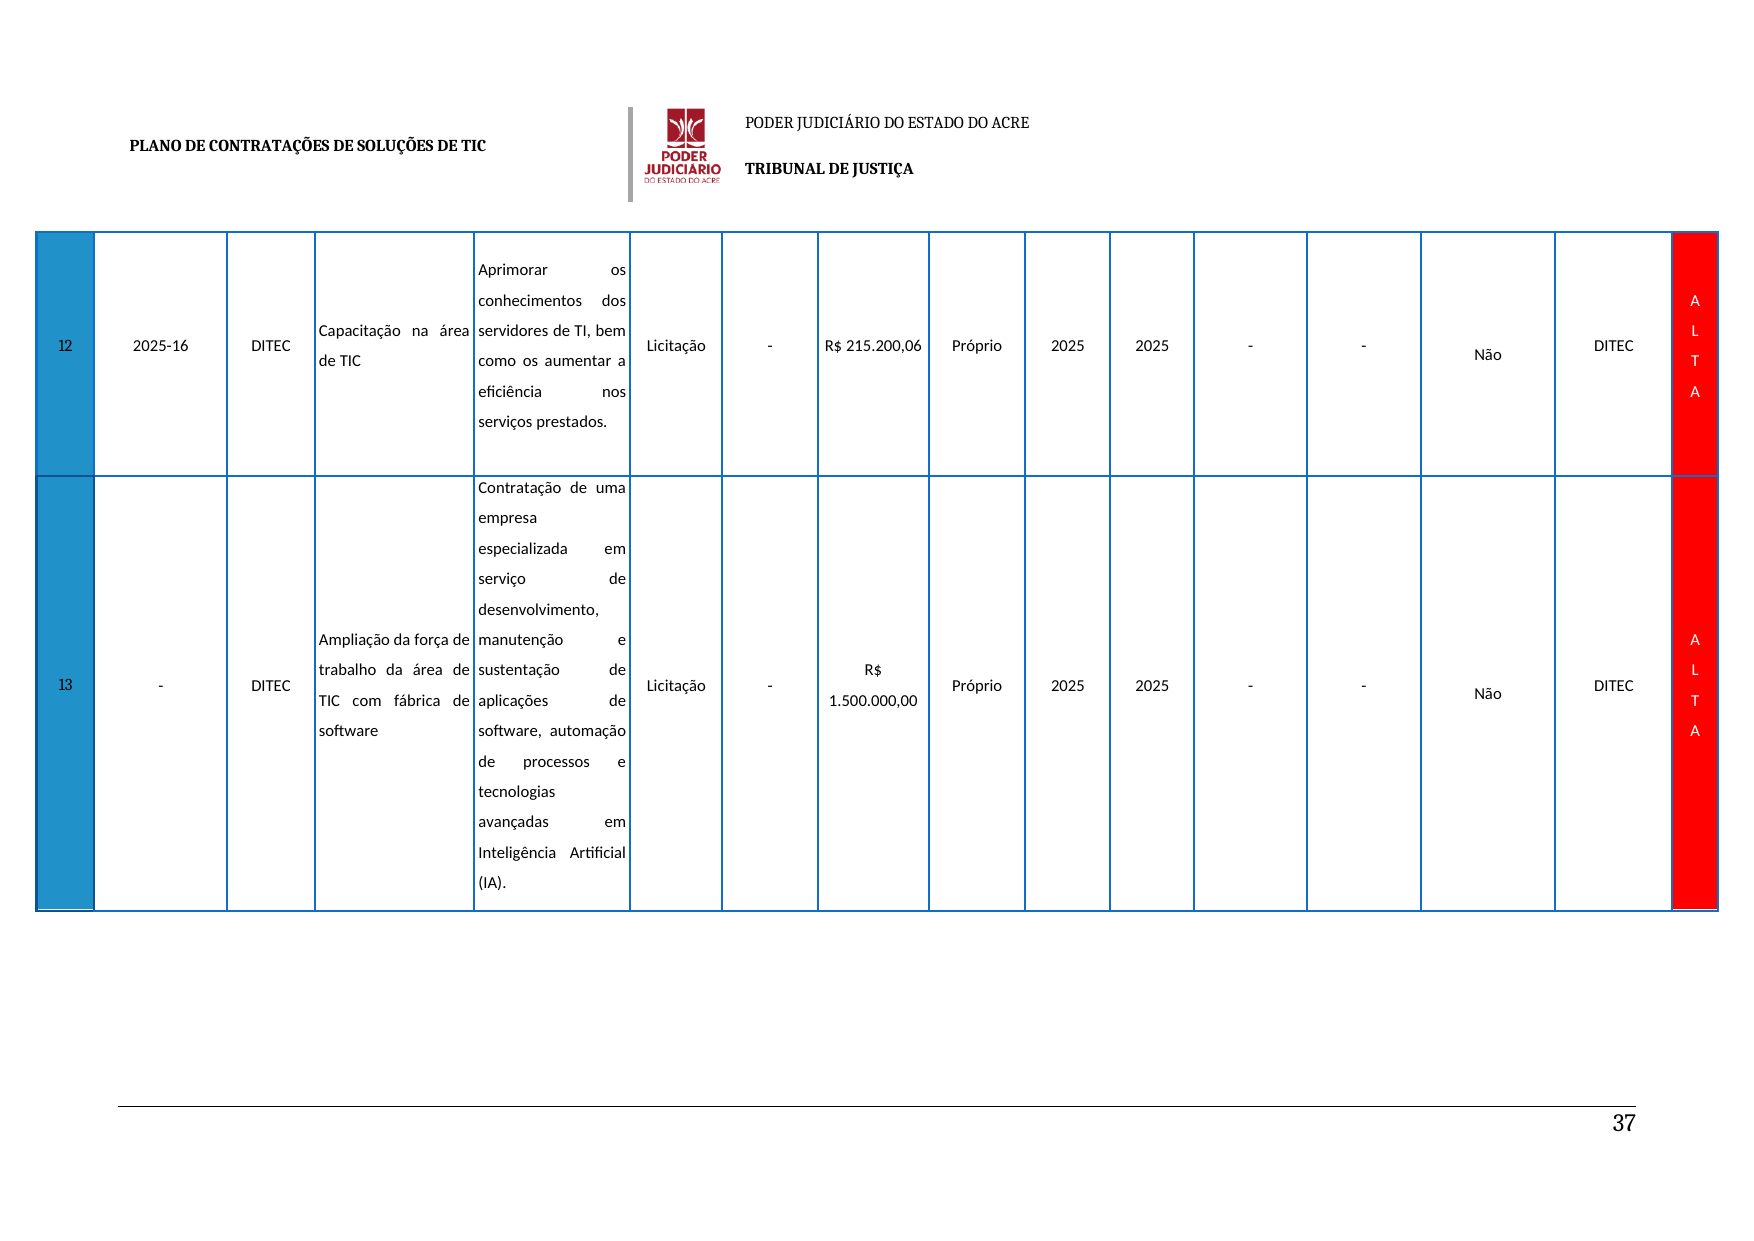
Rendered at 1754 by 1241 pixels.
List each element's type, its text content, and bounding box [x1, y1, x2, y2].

table_cell 2025 [1026, 477, 1109, 909]
table_cell Próprio [930, 477, 1024, 909]
table_cell DITEC [1556, 233, 1671, 475]
table_cell - [95, 477, 226, 909]
table_cell ALTA [1673, 477, 1717, 909]
table_cell Licitação [631, 233, 721, 475]
table_cell 2025 [1111, 233, 1193, 475]
table_cell Próprio [930, 233, 1024, 475]
table_cell Não [1422, 233, 1554, 475]
table_cell Capacitação na área de TIC [316, 233, 473, 475]
table_cell - [1308, 477, 1420, 909]
picture [641, 106, 723, 186]
table_cell - [723, 477, 817, 909]
table_cell Ampliação da força de trabalho da área de TIC com fábrica de software [316, 477, 473, 909]
table_cell Não [1422, 477, 1554, 909]
table_cell R$ 1.500.000,00 [819, 477, 928, 909]
table_cell - [1195, 233, 1306, 475]
table_cell DITEC [1556, 477, 1671, 909]
table_cell DITEC [228, 477, 314, 909]
table_cell - [723, 233, 817, 475]
table_cell DITEC [228, 233, 314, 475]
table_cell Contratação de uma empresa especializada em serviço de desenvolvimento, manutenção e sustentação de aplicações de software, automação de processos e tecnologias avançadas em Inteligência Artificial (IA). [475, 477, 629, 909]
table_cell Aprimorar os conhecimentos dos servidores de TI, bem como os aumentar a eficiência nos serviços prestados. [475, 233, 629, 475]
table_cell 2025 [1026, 233, 1109, 475]
table_cell ALTA [1673, 233, 1717, 475]
table_cell 2025 [1111, 477, 1193, 909]
table_cell R$ 215.200,06 [819, 233, 928, 475]
table_cell - [1195, 477, 1306, 909]
table_cell 13 [38, 477, 93, 909]
table_cell - [1308, 233, 1420, 475]
table_cell Licitação [631, 477, 721, 909]
table_cell 12 [38, 233, 93, 475]
table_cell 2025-16 [95, 233, 226, 475]
